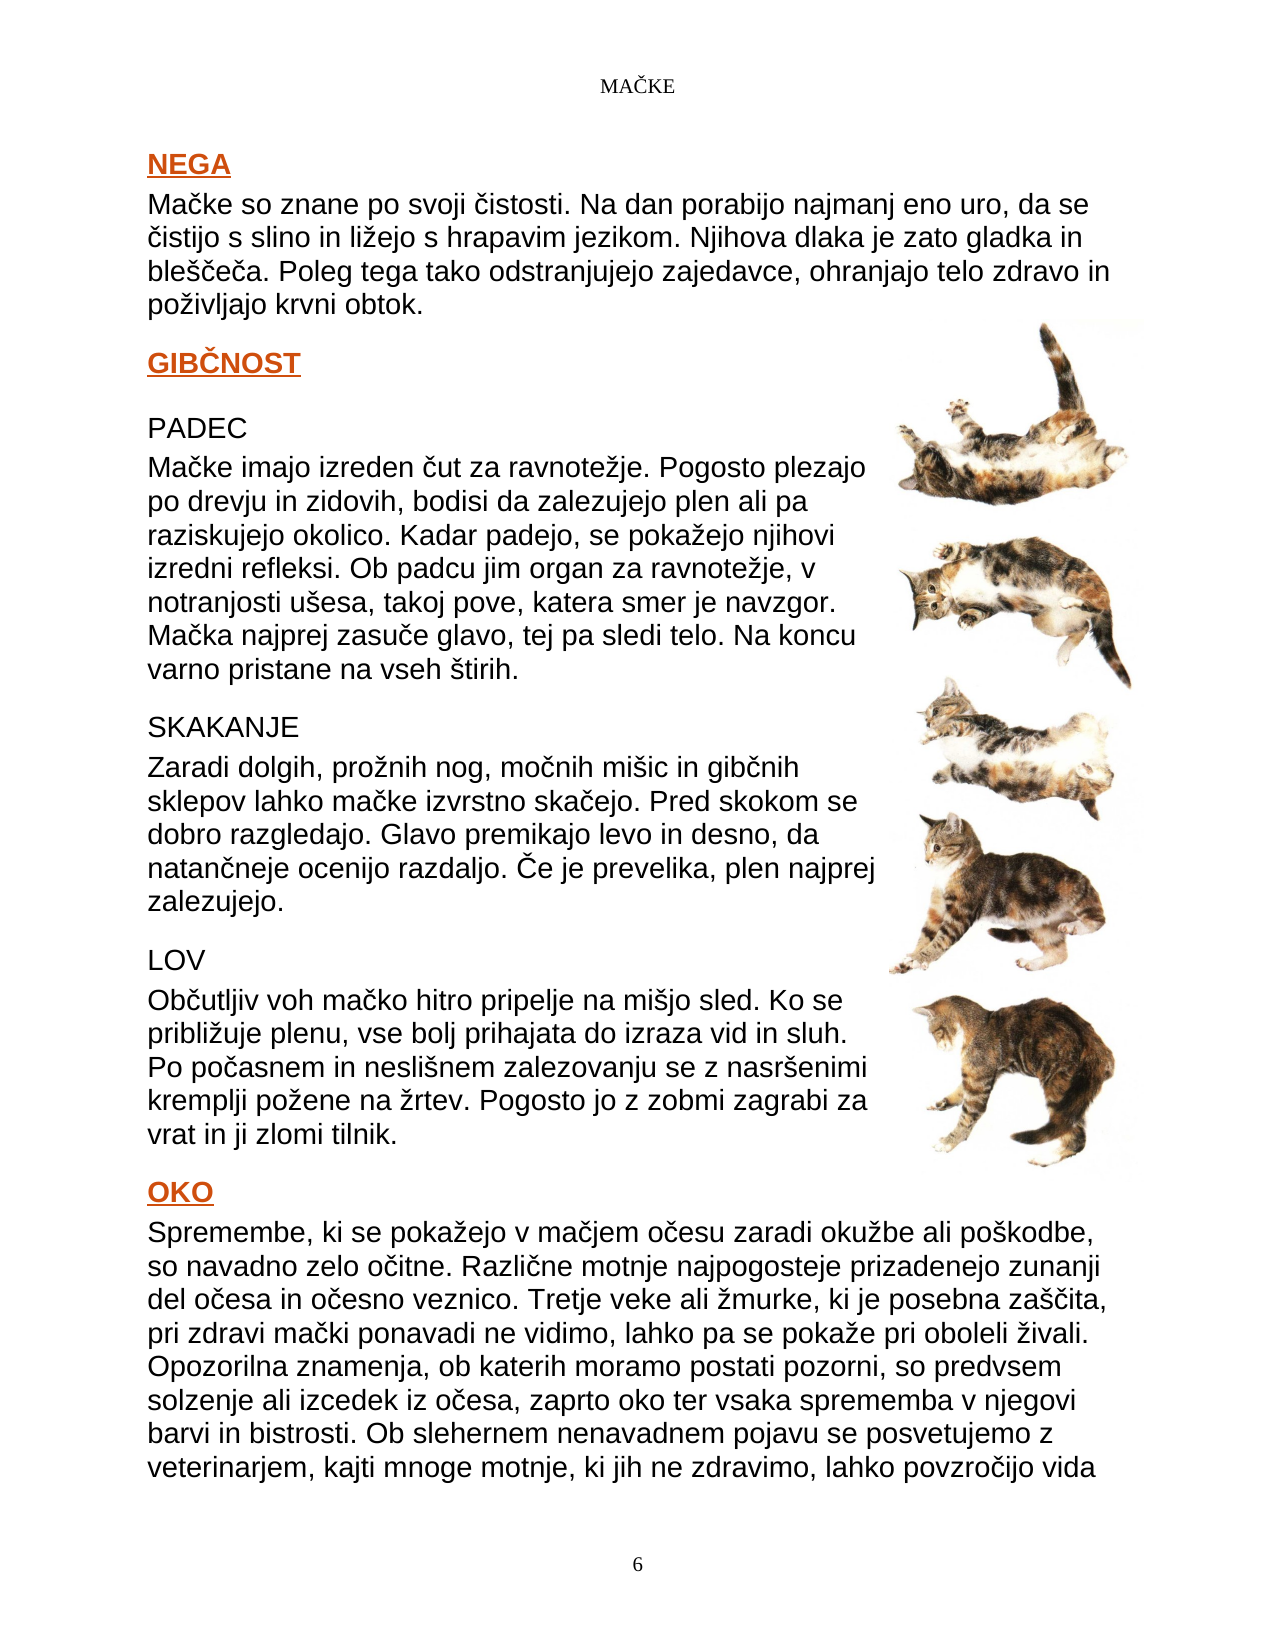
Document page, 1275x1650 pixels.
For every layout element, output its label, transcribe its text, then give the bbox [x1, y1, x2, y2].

subtitle NEGA [147, 147, 1128, 181]
subtitle GIBČNOST [147, 346, 889, 379]
text Zaradi dolgih, prožnih nog, močnih mišic in gibčnih sklepov lahko mačke izvrstno skačejo. Pred skokom se dobro razgledajo. Glavo premikajo levo in desno, da natančneje ocenijo razdaljo. Če je prevelika, plen najprej zalezujejo. [147, 750, 889, 918]
subtitle PADEC [147, 411, 889, 444]
text Mačke imajo izreden čut za ravnotežje. Pogosto plezajo po drevju in zidovih, bodisi da zalezujejo plen ali pa raziskujejo okolico. Kadar padejo, se pokažejo njihovi izredni refleksi. Ob padcu jim organ za ravnotežje, v notranjosti ušesa, takoj pove, katera smer je navzgor. Mačka najprej zasuče glavo, tej pa sledi telo. Na koncu varno pristane na vseh štirih. [147, 451, 889, 685]
text Spremembe, ki se pokažejo v mačjem očesu zaradi okužbe ali poškodbe, so navadno zelo očitne. Različne motnje najpogosteje prizadenejo zunanji del očesa in očesno veznico. Tretje veke ali žmurke, ki je posebna zaščita, pri zdravi mački ponavadi ne vidimo, lahko pa se pokaže pri oboleli živali. Opozorilna znamenja, ob katerih moramo postati pozorni, so predvsem solzenje ali izcedek iz očesa, zaprto oko ter vsaka sprememba v njegovi barvi in bistrosti. Ob slehernem nenavadnem pojavu se posvetujemo z veterinarjem, kajti mnoge motnje, ki jih ne zdravimo, lahko povzročijo vida [147, 1215, 1128, 1483]
subtitle OKO [147, 1175, 1128, 1209]
subtitle LOV [147, 943, 889, 976]
picture [889, 319, 1144, 1182]
subtitle SKAKANJE [147, 710, 889, 744]
text Mačke so znane po svoji čistosti. Na dan porabijo najmanj eno uro, da se čistijo s slino in ližejo s hrapavim jezikom. Njihova dlaka je zato gladka in bleščeča. Poleg tega tako odstranjujejo zajedavce, ohranjajo telo zdravo in poživljajo krvni obtok. [147, 187, 1128, 321]
text Občutljiv voh mačko hitro pripelje na mišjo sled. Ko se približuje plenu, vse bolj prihajata do izraza vid in sluh. Po počasnem in neslišnem zalezovanju se z nasršenimi kremplji požene na žrtev. Pogosto jo z zobmi zagrabi za vrat in ji zlomi tilnik. [147, 983, 889, 1150]
